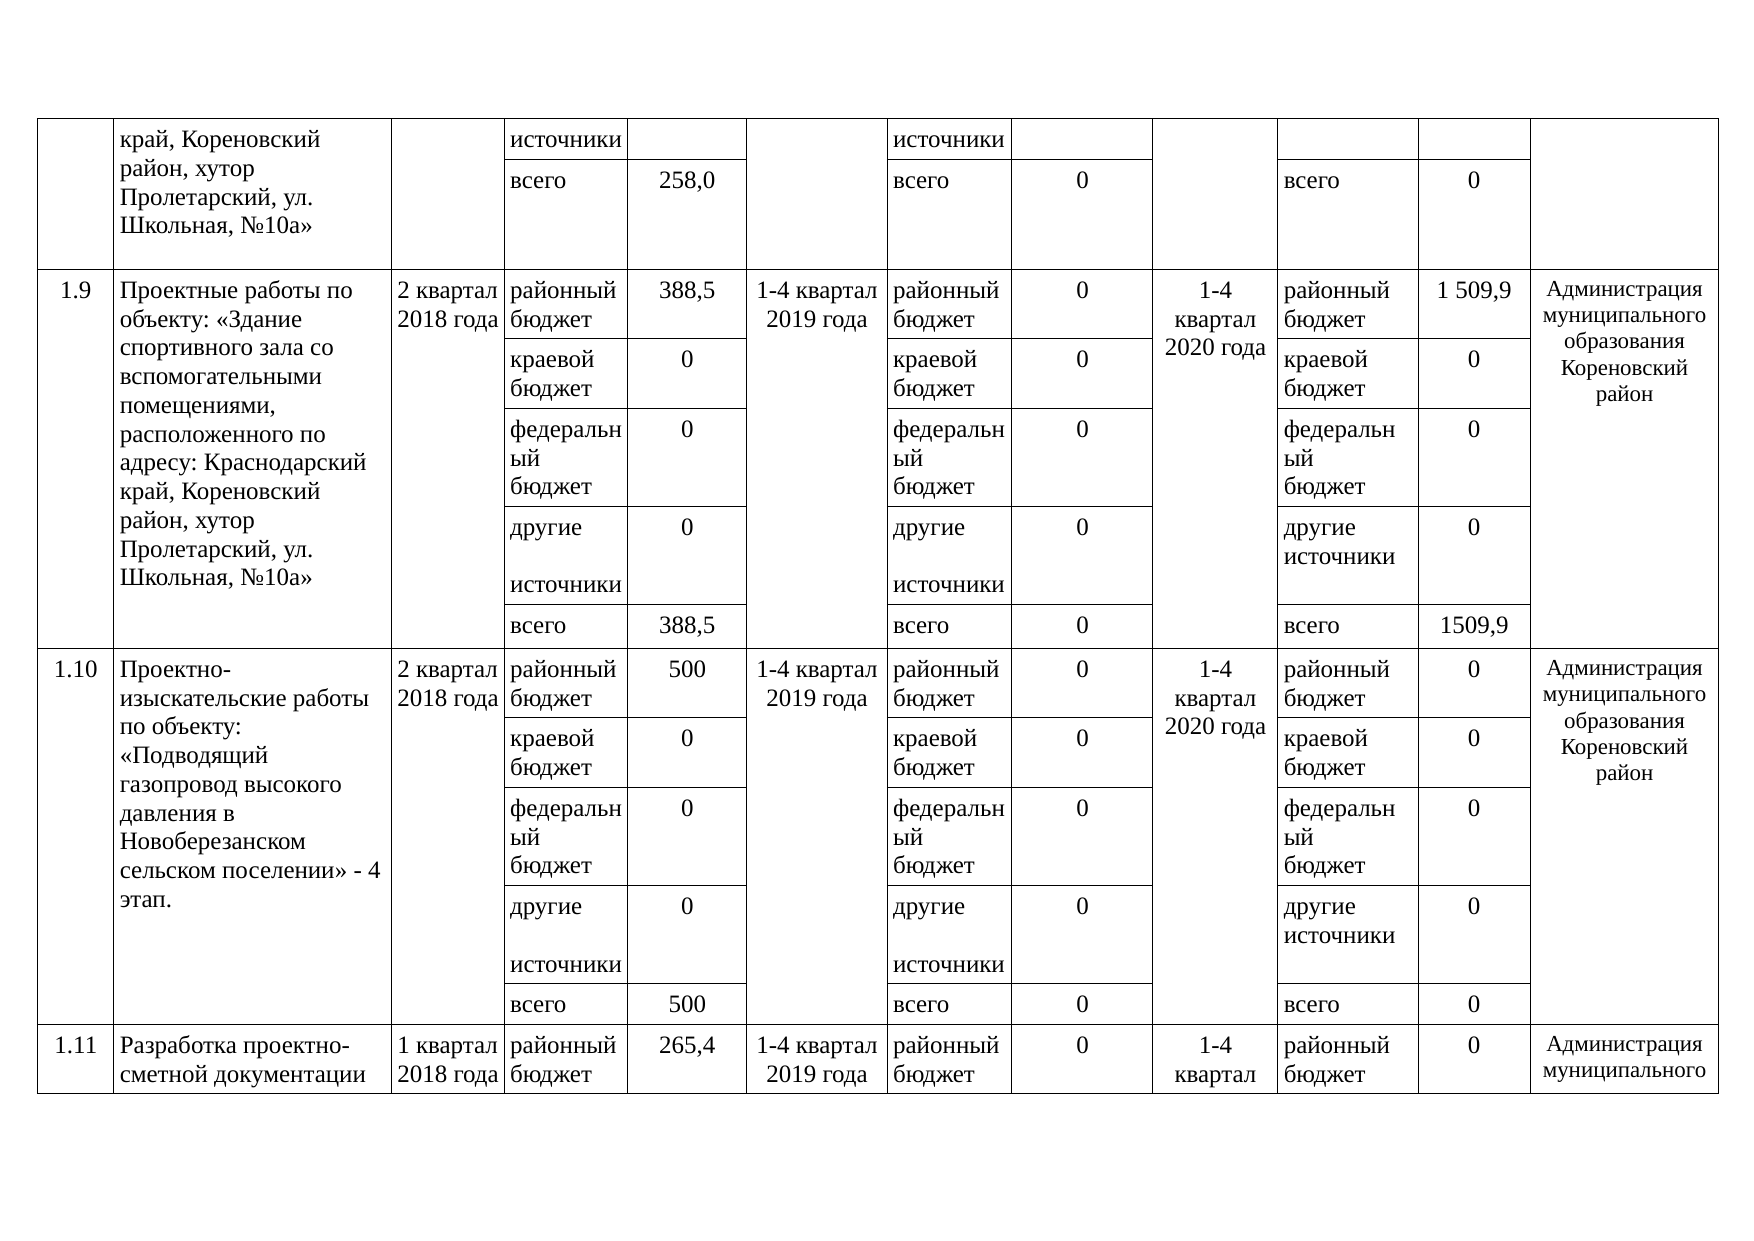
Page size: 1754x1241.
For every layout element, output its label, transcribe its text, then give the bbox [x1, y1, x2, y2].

table_cell краевой бюджет [888, 718, 1011, 787]
table_cell 388,5 [628, 605, 746, 648]
table_cell федеральный бюджет [1278, 409, 1418, 506]
table_cell другие источники [1278, 507, 1418, 604]
table_cell 0 [628, 339, 746, 408]
table_cell 1-4 квартал 2019 года [747, 1025, 887, 1093]
table_cell 1-4 квартал 2019 года [747, 649, 887, 1024]
table_cell 0 [1419, 339, 1530, 408]
table_cell всего [888, 160, 1011, 269]
table_cell 1-4 квартал 2020 года [1153, 270, 1277, 648]
table_cell краевой бюджет [1278, 718, 1418, 787]
table_cell всего [505, 605, 627, 648]
table_cell районный бюджет [505, 270, 627, 338]
table_cell 2 квартал 2018 года [392, 649, 504, 1024]
table_cell краевой бюджет [505, 718, 627, 787]
table_cell 0 [1419, 718, 1530, 787]
table_cell 0 [1419, 409, 1530, 506]
table_cell другие источники [505, 507, 627, 604]
table_cell 0 [1012, 886, 1152, 983]
table_cell районный бюджет [1278, 1025, 1418, 1093]
table_cell [38, 119, 113, 269]
table_cell 0 [1419, 1025, 1530, 1093]
table_cell 0 [1012, 649, 1152, 717]
table_cell [1012, 119, 1152, 159]
table_cell 0 [1012, 507, 1152, 604]
table_cell федеральный бюджет [505, 409, 627, 506]
table_cell 0 [1012, 605, 1152, 648]
table_cell Разработка проектно-сметной документации [114, 1025, 391, 1093]
table_cell 500 [628, 984, 746, 1024]
table_cell 0 [1419, 788, 1530, 885]
table_cell 0 [628, 788, 746, 885]
table_cell другие источники [888, 507, 1011, 604]
table_cell другие источники [1278, 886, 1418, 983]
table_cell 0 [1012, 718, 1152, 787]
table_cell [1419, 119, 1530, 159]
table_cell 0 [1012, 409, 1152, 506]
table_cell 1 квартал 2018 года [392, 1025, 504, 1093]
table_cell 265,4 [628, 1025, 746, 1093]
table_cell [392, 119, 504, 269]
table_cell краевой бюджет [505, 339, 627, 408]
table_cell другие источники [888, 886, 1011, 983]
table_cell 1-4 квартал 2019 года [747, 270, 887, 648]
table_cell 1.10 [38, 649, 113, 1024]
table_cell 0 [1419, 507, 1530, 604]
table_cell краевой бюджет [888, 339, 1011, 408]
table_cell Проектно-изыскательские работы по объекту: «Подводящий газопровод высокого давления в Новоберезанском сельском поселении» - 4 этап. [114, 649, 391, 1024]
table_cell 258,0 [628, 160, 746, 269]
table_cell районный бюджет [1278, 649, 1418, 717]
table_cell всего [888, 605, 1011, 648]
table_cell всего [1278, 984, 1418, 1024]
table_cell 500 [628, 649, 746, 717]
table_cell край, Кореновский район, хутор Пролетарский, ул. Школьная, №10а» [114, 119, 391, 269]
table_cell источники [505, 119, 627, 159]
table_cell Администрация муниципального [1531, 1025, 1718, 1093]
table_cell всего [1278, 605, 1418, 648]
table_cell Администрация муниципального образования Кореновский район [1531, 270, 1718, 648]
table_cell 0 [1012, 1025, 1152, 1093]
table_cell источники [888, 119, 1011, 159]
table_cell районный бюджет [505, 1025, 627, 1093]
table_cell всего [1278, 160, 1418, 269]
table_cell 0 [628, 718, 746, 787]
table_cell [747, 119, 887, 269]
table_cell всего [888, 984, 1011, 1024]
table_cell [1531, 119, 1718, 269]
table_cell федеральный бюджет [888, 788, 1011, 885]
table_cell 0 [1012, 788, 1152, 885]
table_cell 0 [1419, 984, 1530, 1024]
table_cell районный бюджет [888, 649, 1011, 717]
table_cell 0 [1419, 886, 1530, 983]
table_cell 1 509,9 [1419, 270, 1530, 338]
table_cell краевой бюджет [1278, 339, 1418, 408]
table_cell районный бюджет [505, 649, 627, 717]
table_cell федеральный бюджет [1278, 788, 1418, 885]
table_cell всего [505, 984, 627, 1024]
table_cell районный бюджет [888, 270, 1011, 338]
table_cell федеральный бюджет [888, 409, 1011, 506]
table_cell другие источники [505, 886, 627, 983]
table_cell 2 квартал 2018 года [392, 270, 504, 648]
table_cell федеральный бюджет [505, 788, 627, 885]
table_cell 388,5 [628, 270, 746, 338]
table_cell 1.11 [38, 1025, 113, 1093]
table_cell 0 [628, 507, 746, 604]
table_cell 1-4 квартал [1153, 1025, 1277, 1093]
table_cell [1153, 119, 1277, 269]
table_cell Проектные работы по объекту: «Здание спортивного зала со вспомогательными помещениями, расположенного по адресу: Краснодарский край, Кореновский район, хутор Пролетарский, ул. Школьная, №10а» [114, 270, 391, 648]
table_cell Администрация муниципального образования Кореновский район [1531, 649, 1718, 1024]
table_cell районный бюджет [888, 1025, 1011, 1093]
table_cell [628, 119, 746, 159]
table_cell 1.9 [38, 270, 113, 648]
table_cell 0 [1419, 649, 1530, 717]
table_cell всего [505, 160, 627, 269]
table_cell 0 [628, 409, 746, 506]
table_cell 0 [1012, 984, 1152, 1024]
table_cell [1278, 119, 1418, 159]
table_cell 0 [1012, 160, 1152, 269]
table_cell 0 [1419, 160, 1530, 269]
table_cell районный бюджет [1278, 270, 1418, 338]
table_cell 0 [628, 886, 746, 983]
table_cell 1-4 квартал 2020 года [1153, 649, 1277, 1024]
table_cell 0 [1012, 339, 1152, 408]
table_cell 1509,9 [1419, 605, 1530, 648]
table_cell 0 [1012, 270, 1152, 338]
